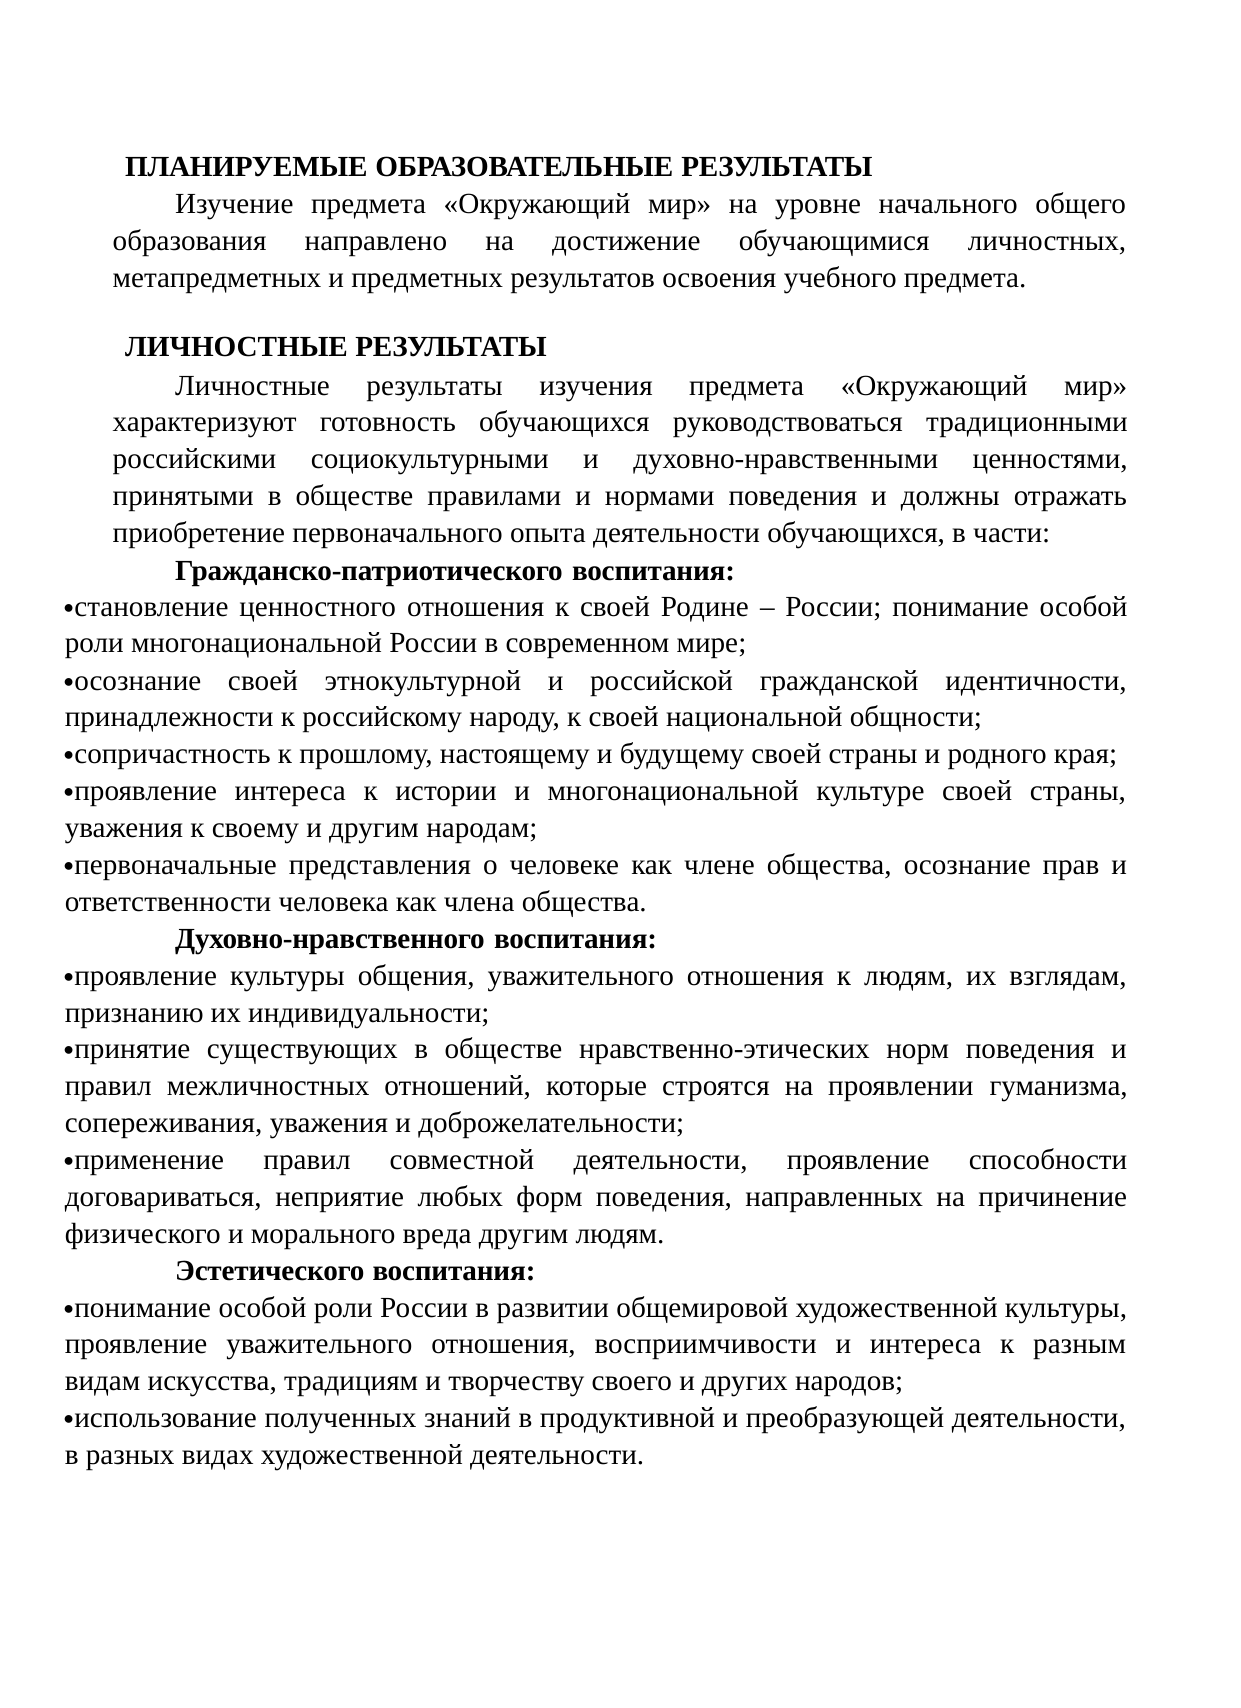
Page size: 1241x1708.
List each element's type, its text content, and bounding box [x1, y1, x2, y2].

subtitle Эстетического воспитания: [175, 1253, 1163, 1287]
list применение правил совместной деятельности, проявление способности договариваться, неприятие любых форм поведения, направленных на причинение физического и морального вреда другим людям. [64, 1142, 1128, 1249]
list сопричастность к прошлому, настоящему и будущему своей страны и родного края; [64, 736, 1127, 770]
list первоначальные представления о человеке как члене общества, осознание прав и ответственности человека как члена общества. [64, 847, 1128, 917]
subtitle ЛИЧНОСТНЫЕ РЕЗУЛЬТАТЫ [125, 329, 1163, 363]
list становление ценностного отношения к своей Родине – России; понимание особой роли многонациональной России в современном мире; [64, 589, 1128, 659]
list осознание своей этнокультурной и российской гражданской идентичности, принадлежности к российскому народу, к своей национальной общности; [64, 663, 1127, 733]
list проявление интереса к истории и многонациональной культуре своей страны, уважения к своему и другим народам; [64, 773, 1127, 844]
text Личностные результаты изучения предмета «Окружающий мир» характеризуют готовность обучающихся руководствоваться традиционными российскими социокультурными и духовно-нравственными ценностями, принятыми в обществе правилами и нормами поведения и должны отражать приобретение первоначального опыта деятельности обучающихся, в части: [112, 368, 1128, 549]
text Изучение предмета «Окружающий мир» на уровне начального общего образования направлено на достижение обучающимися личностных, метапредметных и предметных результатов освоения учебного предмета. [112, 186, 1127, 293]
list принятие существующих в обществе нравственно-этических норм поведения и правил межличностных отношений, которые строятся на проявлении гуманизма, сопереживания, уважения и доброжелательности; [64, 1032, 1128, 1139]
subtitle ПЛАНИРУЕМЫЕ ОБРАЗОВАТЕЛЬНЫЕ РЕЗУЛЬТАТЫ [125, 149, 1163, 183]
subtitle Духовно-нравственного воспитания: [175, 921, 1163, 955]
subtitle Гражданско-патриотического воспитания: [175, 553, 1163, 586]
list понимание особой роли России в развитии общемировой художественной культуры, проявление уважительного отношения, восприимчивости и интереса к разным видам искусства, традициям и творчеству своего и других народов; [64, 1290, 1127, 1397]
list использование полученных знаний в продуктивной и преобразующей деятельности, в разных видах художественной деятельности. [64, 1400, 1127, 1471]
list проявление культуры общения, уважительного отношения к людям, их взглядам, признанию их индивидуальности; [64, 958, 1127, 1028]
